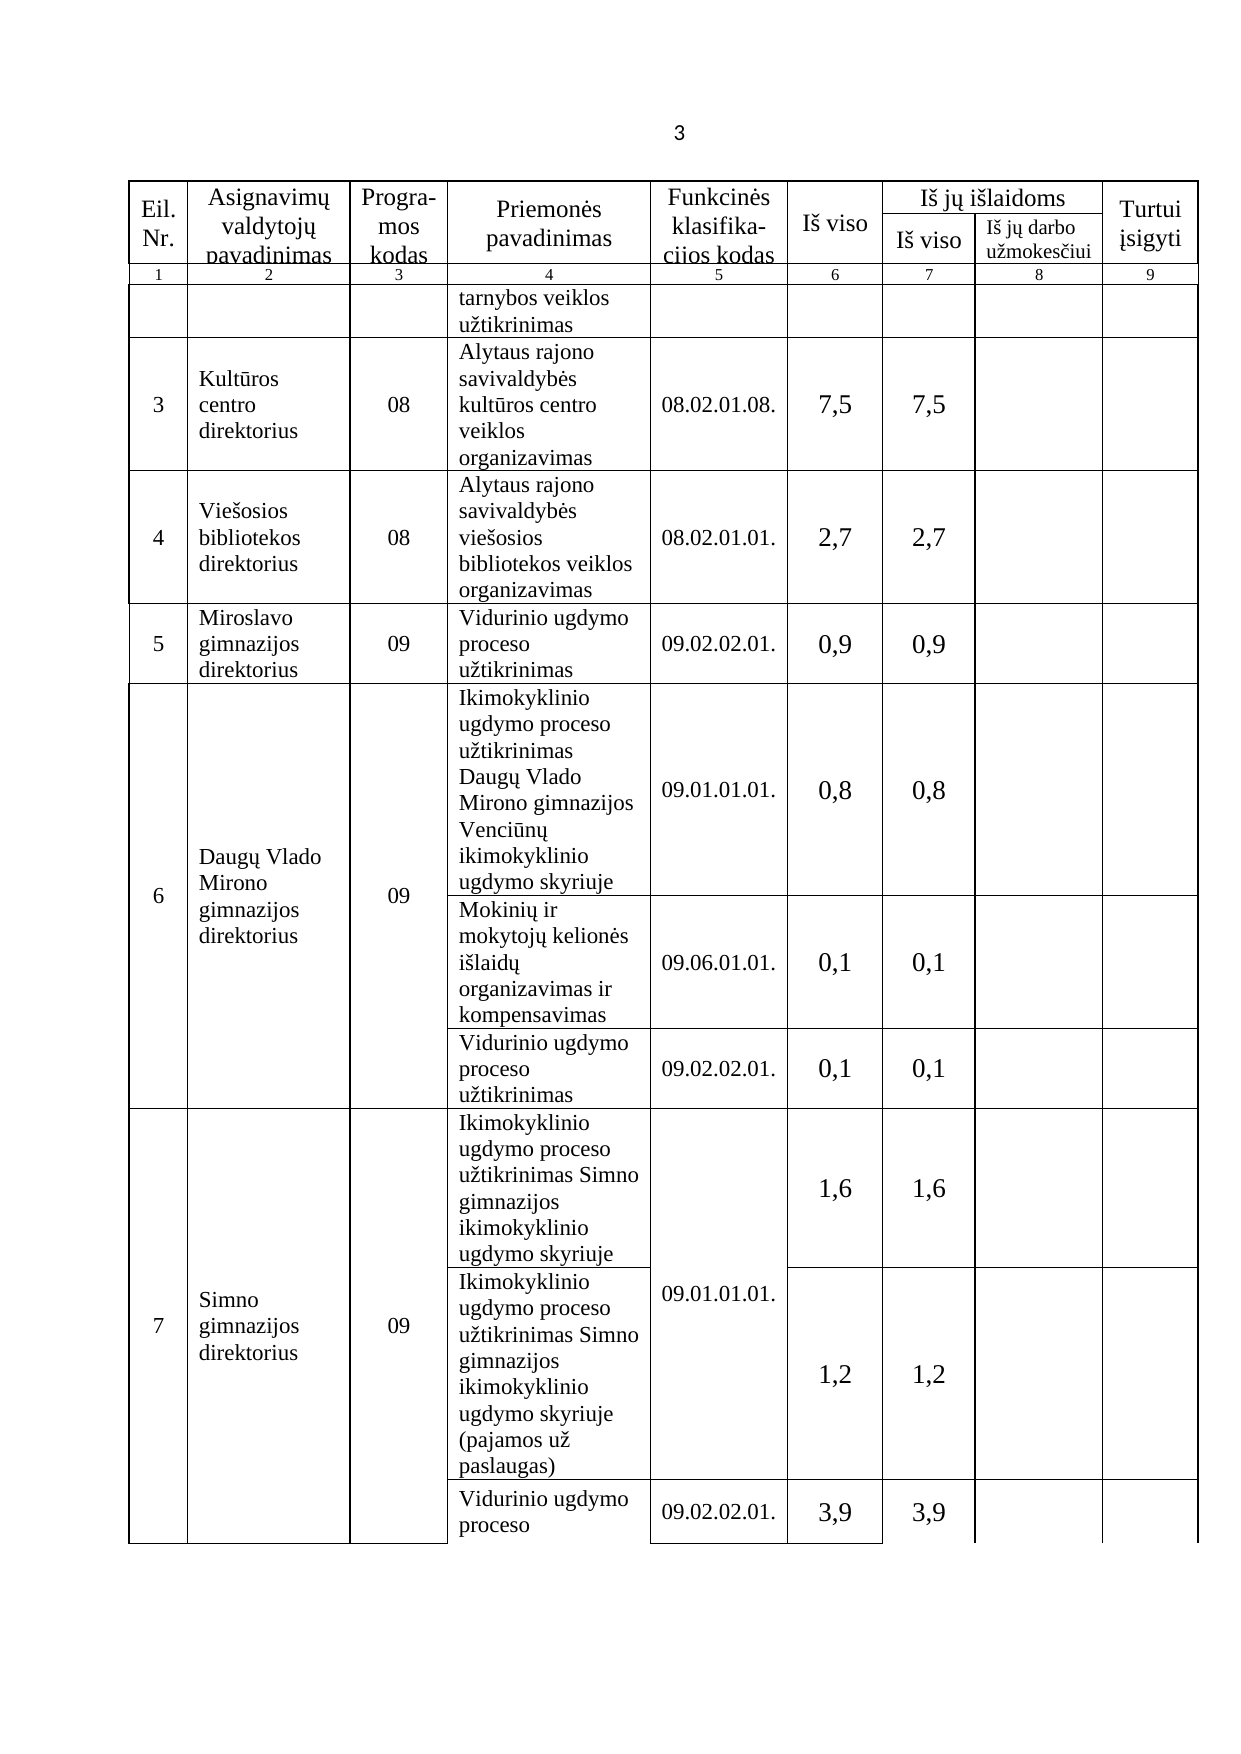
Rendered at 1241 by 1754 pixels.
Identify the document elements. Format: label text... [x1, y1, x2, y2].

table_cell [1103, 471, 1197, 603]
table_cell [1103, 1480, 1197, 1543]
table_cell 09 [351, 1109, 447, 1543]
table_cell [1103, 604, 1197, 683]
table_cell 1,2 [788, 1268, 882, 1479]
table_cell 0,8 [788, 684, 882, 895]
table_cell 2,7 [883, 471, 974, 603]
table_cell 7,5 [883, 338, 974, 470]
table_cell 7 [130, 1109, 187, 1543]
table_cell [976, 684, 1102, 895]
table_header Eil. Nr. [130, 182, 187, 263]
table_cell 4 [448, 264, 650, 283]
table_cell [1103, 338, 1197, 470]
table_cell 0,1 [788, 1029, 882, 1108]
table_cell 5 [651, 264, 787, 283]
table_cell [1103, 285, 1197, 337]
table_cell tarnybos veiklos užtikrinimas [448, 285, 650, 337]
table_cell 1 [130, 264, 187, 283]
table_cell 0,8 [883, 684, 974, 895]
table_cell 1,6 [788, 1109, 882, 1267]
table_cell [976, 471, 1102, 603]
table_cell 08 [351, 471, 447, 603]
table_cell 3 [351, 264, 447, 283]
table_cell [976, 285, 1102, 337]
table_cell 0,1 [788, 896, 882, 1028]
table_cell [976, 1029, 1102, 1108]
table_cell Vidurinio ugdymo proceso užtikrinimas [448, 1029, 650, 1108]
table_cell Vidurinio ugdymo proceso užtikrinimas [448, 604, 650, 683]
table_cell 09.02.02.01. [651, 1029, 787, 1108]
table_header Turtui įsigyti [1103, 182, 1197, 263]
table_cell 9 [1103, 264, 1198, 283]
table_cell 08.02.01.08. [651, 338, 787, 470]
table_cell [976, 896, 1102, 1028]
table_cell [788, 285, 882, 337]
table_header Asignavimų valdytojų pavadinimas [188, 182, 349, 263]
table_cell 0,1 [883, 1029, 974, 1108]
table_cell Simno gimnazijos direktorius [188, 1109, 349, 1543]
table_cell [1103, 1109, 1197, 1267]
table_cell 09 [351, 604, 447, 683]
table_cell 09.01.01.01. [651, 684, 787, 895]
table_cell [976, 1109, 1102, 1267]
table_header Iš viso [788, 182, 882, 263]
table_header Funkcinės klasifika-cijos kodas [651, 182, 787, 263]
table_cell 6 [788, 264, 882, 283]
table_cell [1103, 684, 1197, 895]
table_cell 0,9 [788, 604, 882, 683]
table_cell 1,2 [883, 1268, 974, 1479]
table_cell [976, 1480, 1102, 1543]
table_cell [976, 604, 1102, 683]
table_cell [1103, 896, 1197, 1028]
table_cell Vidurinio ugdymo proceso [448, 1480, 650, 1543]
table_cell Miroslavo gimnazijos direktorius [188, 604, 349, 683]
table_cell [188, 285, 349, 337]
table_cell Alytaus rajono savivaldybės kultūros centro veiklos organizavimas [448, 338, 650, 470]
table_cell 08 [351, 338, 447, 470]
table_cell Kultūros centro direktorius [188, 338, 349, 470]
table_cell 3,9 [788, 1480, 882, 1543]
table_cell 7 [883, 264, 974, 283]
table_cell 09.06.01.01. [651, 896, 787, 1028]
table_cell Ikimokyklinio ugdymo proceso užtikrinimas Simno gimnazijos ikimokyklinio ugdymo skyriuje (pajamos už paslaugas) [448, 1268, 650, 1479]
table_cell Daugų Vlado Mirono gimnazijos direktorius [188, 684, 349, 1108]
table_cell 2 [188, 264, 349, 283]
table_header Iš jų išlaidoms [883, 182, 1102, 213]
table_cell 3,9 [883, 1480, 974, 1543]
table_cell 09.01.01.01. [651, 1109, 787, 1479]
table_cell Viešosios bibliotekos direktorius [188, 471, 349, 603]
table_cell [351, 285, 447, 337]
table_cell 3 [130, 338, 187, 470]
table_cell Iš jų darbo užmokesčiui [976, 214, 1102, 263]
table_cell [1103, 1029, 1197, 1108]
table_cell Mokinių ir mokytojų kelionės išlaidų organizavimas ir kompensavimas [448, 896, 650, 1028]
table_cell [883, 285, 974, 337]
table_cell 0,1 [883, 896, 974, 1028]
table_cell 0,9 [883, 604, 974, 683]
table_cell 8 [976, 264, 1102, 283]
table_cell 1,6 [883, 1109, 974, 1267]
table_cell 08.02.01.01. [651, 471, 787, 603]
table_cell 4 [130, 471, 187, 603]
table_header Priemonės pavadinimas [448, 182, 650, 263]
table_cell 09.02.02.01. [651, 604, 787, 683]
table_cell [130, 285, 187, 337]
table_cell Alytaus rajono savivaldybės viešosios bibliotekos veiklos organizavimas [448, 471, 650, 603]
table_cell [1103, 1268, 1197, 1479]
table_cell [976, 338, 1102, 470]
table_header Progra-mos kodas [351, 182, 447, 263]
table_cell Ikimokyklinio ugdymo proceso užtikrinimas Simno gimnazijos ikimokyklinio ugdymo skyriuje [448, 1109, 650, 1267]
table_cell 2,7 [788, 471, 882, 603]
table_cell 7,5 [788, 338, 882, 470]
table_cell [651, 285, 787, 337]
table_cell 09 [351, 684, 447, 1108]
table_cell Iš viso [883, 214, 974, 263]
table_cell 09.02.02.01. [651, 1480, 787, 1543]
table_cell [976, 1268, 1102, 1479]
table_cell Ikimokyklinio ugdymo proceso užtikrinimas Daugų Vlado Mirono gimnazijos Venciūnų ikimokyklinio ugdymo skyriuje [448, 684, 650, 895]
table_cell 5 [130, 604, 187, 683]
table_cell 6 [130, 684, 187, 1108]
